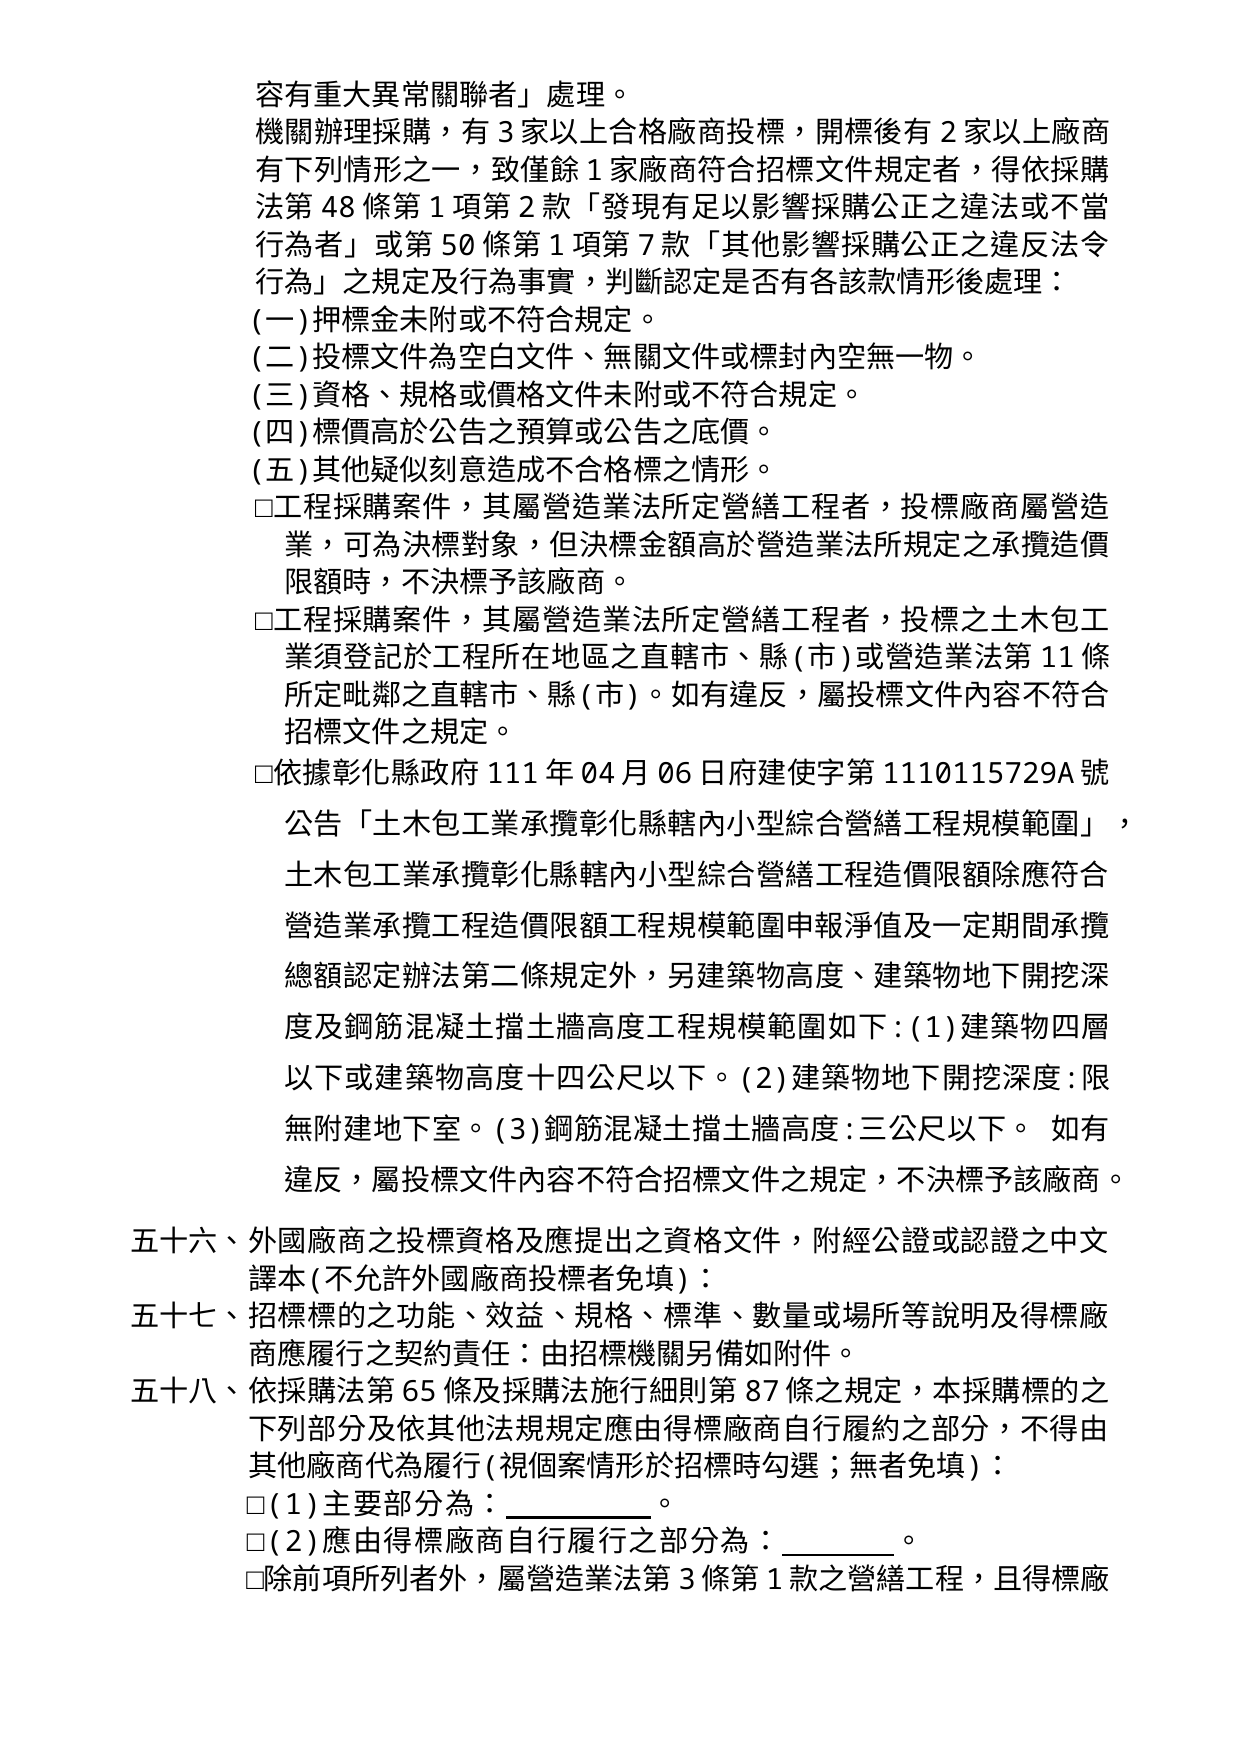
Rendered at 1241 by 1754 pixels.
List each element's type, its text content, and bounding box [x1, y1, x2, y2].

text □工程採購案件，其屬營造業法所定營繕工程者，投標之土木包工業須登記於工程所在地區之直轄市、縣(市)或營造業法第11條所定毗鄰之直轄市、縣(市)。如有違反，屬投標文件內容不符合招標文件之規定。 [255, 600, 1110, 750]
text 容有重大異常關聯者」處理。 [255, 75, 1110, 112]
text (五)其他疑似刻意造成不合格標之情形。 [130, 450, 1110, 487]
text 機關辦理採購，有3家以上合格廠商投標，開標後有2家以上廠商有下列情形之一，致僅餘1家廠商符合招標文件規定者，得依採購法第48條第1項第2款「發現有足以影響採購公正之違法或不當行為者」或第50條第1項第7款「其他影響採購公正之違反法令行為」之規定及行為事實，判斷認定是否有各該款情形後處理： [255, 112, 1110, 300]
text □工程採購案件，其屬營造業法所定營繕工程者，投標廠商屬營造業，可為決標對象，但決標金額高於營造業法所規定之承攬造價限額時，不決標予該廠商。 [255, 487, 1110, 600]
list 外國廠商之投標資格及應提出之資格文件，附經公證或認證之中文譯本(不允許外國廠商投標者免填)： [130, 1222, 1110, 1297]
text (三)資格、規格或價格文件未附或不符合規定。 [130, 375, 1110, 412]
text (四)標價高於公告之預算或公告之底價。 [130, 412, 1110, 450]
text (二)投標文件為空白文件、無關文件或標封內空無一物。 [130, 337, 1110, 375]
text (一)押標金未附或不符合規定。 [130, 300, 1110, 337]
text □除前項所列者外，屬營造業法第3條第1款之營繕工程，且得標廠 [246, 1559, 1110, 1597]
text □依據彰化縣政府111年04月06日府建使字第1110115729A號公告「土木包工業承攬彰化縣轄內小型綜合營繕工程規模範圍」，土木包工業承攬彰化縣轄內小型綜合營繕工程造價限額除應符合營造業承攬工程造價限額工程規模範圍申報淨值及一定期間承攬總額認定辦法第二條規定外，另建築物高度、建築物地下開挖深度及鋼筋混凝土擋土牆高度工程規模範圍如下:(1)建築物四層以下或建築物高度十四公尺以下。(2)建築物地下開挖深度:限無附建地下室。(3)鋼筋混凝土擋土牆高度:三公尺以下。 如有違反，屬投標文件內容不符合招標文件之規定，不決標予該廠商。 [255, 750, 1110, 1198]
list 依採購法第65條及採購法施行細則第87條之規定，本採購標的之下列部分及依其他法規規定應由得標廠商自行履約之部分，不得由其他廠商代為履行(視個案情形於招標時勾選；無者免填)： [130, 1372, 1110, 1484]
text □(1)主要部分為： 。 [130, 1484, 1110, 1522]
list 招標標的之功能、效益、規格、標準、數量或場所等說明及得標廠商應履行之契約責任：由招標機關另備如附件。 [130, 1297, 1110, 1372]
text □(2)應由得標廠商自行履行之部分為： 。 [130, 1522, 1110, 1559]
